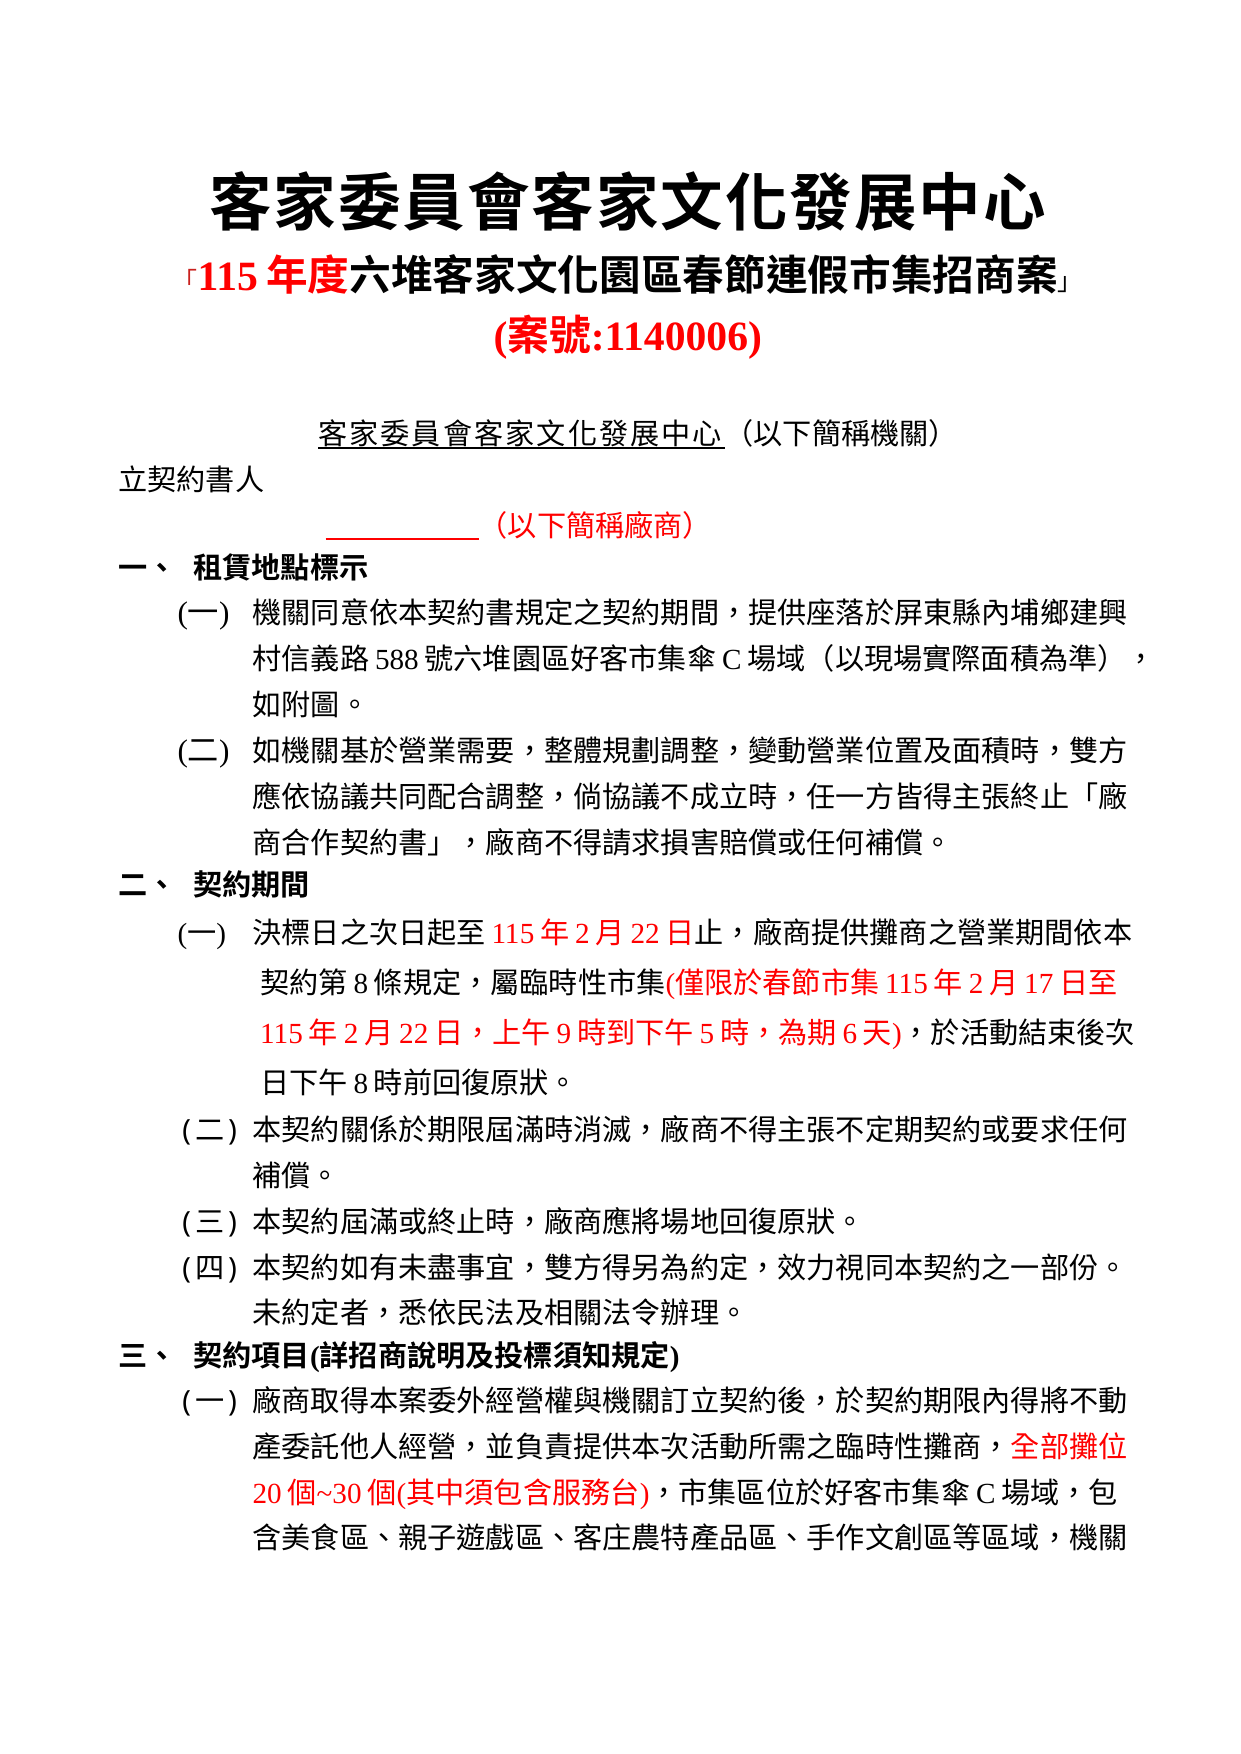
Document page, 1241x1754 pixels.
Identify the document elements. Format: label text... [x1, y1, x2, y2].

text 客家委員會客家文化發展中心 [118, 158, 1137, 242]
list 機關同意依本契約書規定之契約期間，提供座落於屏東縣內埔鄉建興村信義路588號六堆園區好客市集傘C場域（以現場實際面積為準），如附圖。 [177, 587, 1137, 725]
list 契約期間 [118, 862, 1137, 904]
text （以下簡稱廠商） [118, 500, 1137, 546]
text 立契約書人 [118, 454, 1137, 500]
text 「115年度六堆客家文化園區春節連假市集招商案」 [118, 242, 1137, 302]
list 本契約關係於期限屆滿時消滅，廠商不得主張不定期契約或要求任何補償。 [177, 1104, 1137, 1196]
list 本契約如有未盡事宜，雙方得另為約定，效力視同本契約之一部份。未約定者，悉依民法及相關法令辦理。 [177, 1241, 1137, 1333]
list 契約項目(詳招商說明及投標須知規定) [118, 1333, 1137, 1375]
text 契約第8條規定，屬臨時性市集(僅限於春節市集115年2月17日至115年2月22日，上午9時到下午5時，為期6天)，於活動結束後次日下午8時前回復原狀。 [260, 954, 1137, 1104]
list 租賃地點標示 [118, 546, 1137, 587]
list 如機關基於營業需要，整體規劃調整，變動營業位置及面積時，雙方應依協議共同配合調整，倘協議不成立時，任一方皆得主張終止「廠商合作契約書」，廠商不得請求損害賠償或任何補償。 [177, 725, 1137, 862]
text 客家委員會客家文化發展中心（以下簡稱機關） [118, 408, 1137, 454]
list 決標日之次日起至115年2月22日止，廠商提供攤商之營業期間依本 [177, 904, 1137, 954]
list 本契約屆滿或終止時，廠商應將場地回復原狀。 [177, 1196, 1137, 1241]
text (案號:1140006) [118, 302, 1137, 362]
list 廠商取得本案委外經營權與機關訂立契約後，於契約期限內得將不動產委託他人經營，並負責提供本次活動所需之臨時性攤商，全部攤位20個~30個(其中須包含服務台)，市集區位於好客市集傘C場域，包含美食區、親子遊戲區、客庄農特產品區、手作文創區等區域，機關 [177, 1375, 1137, 1558]
